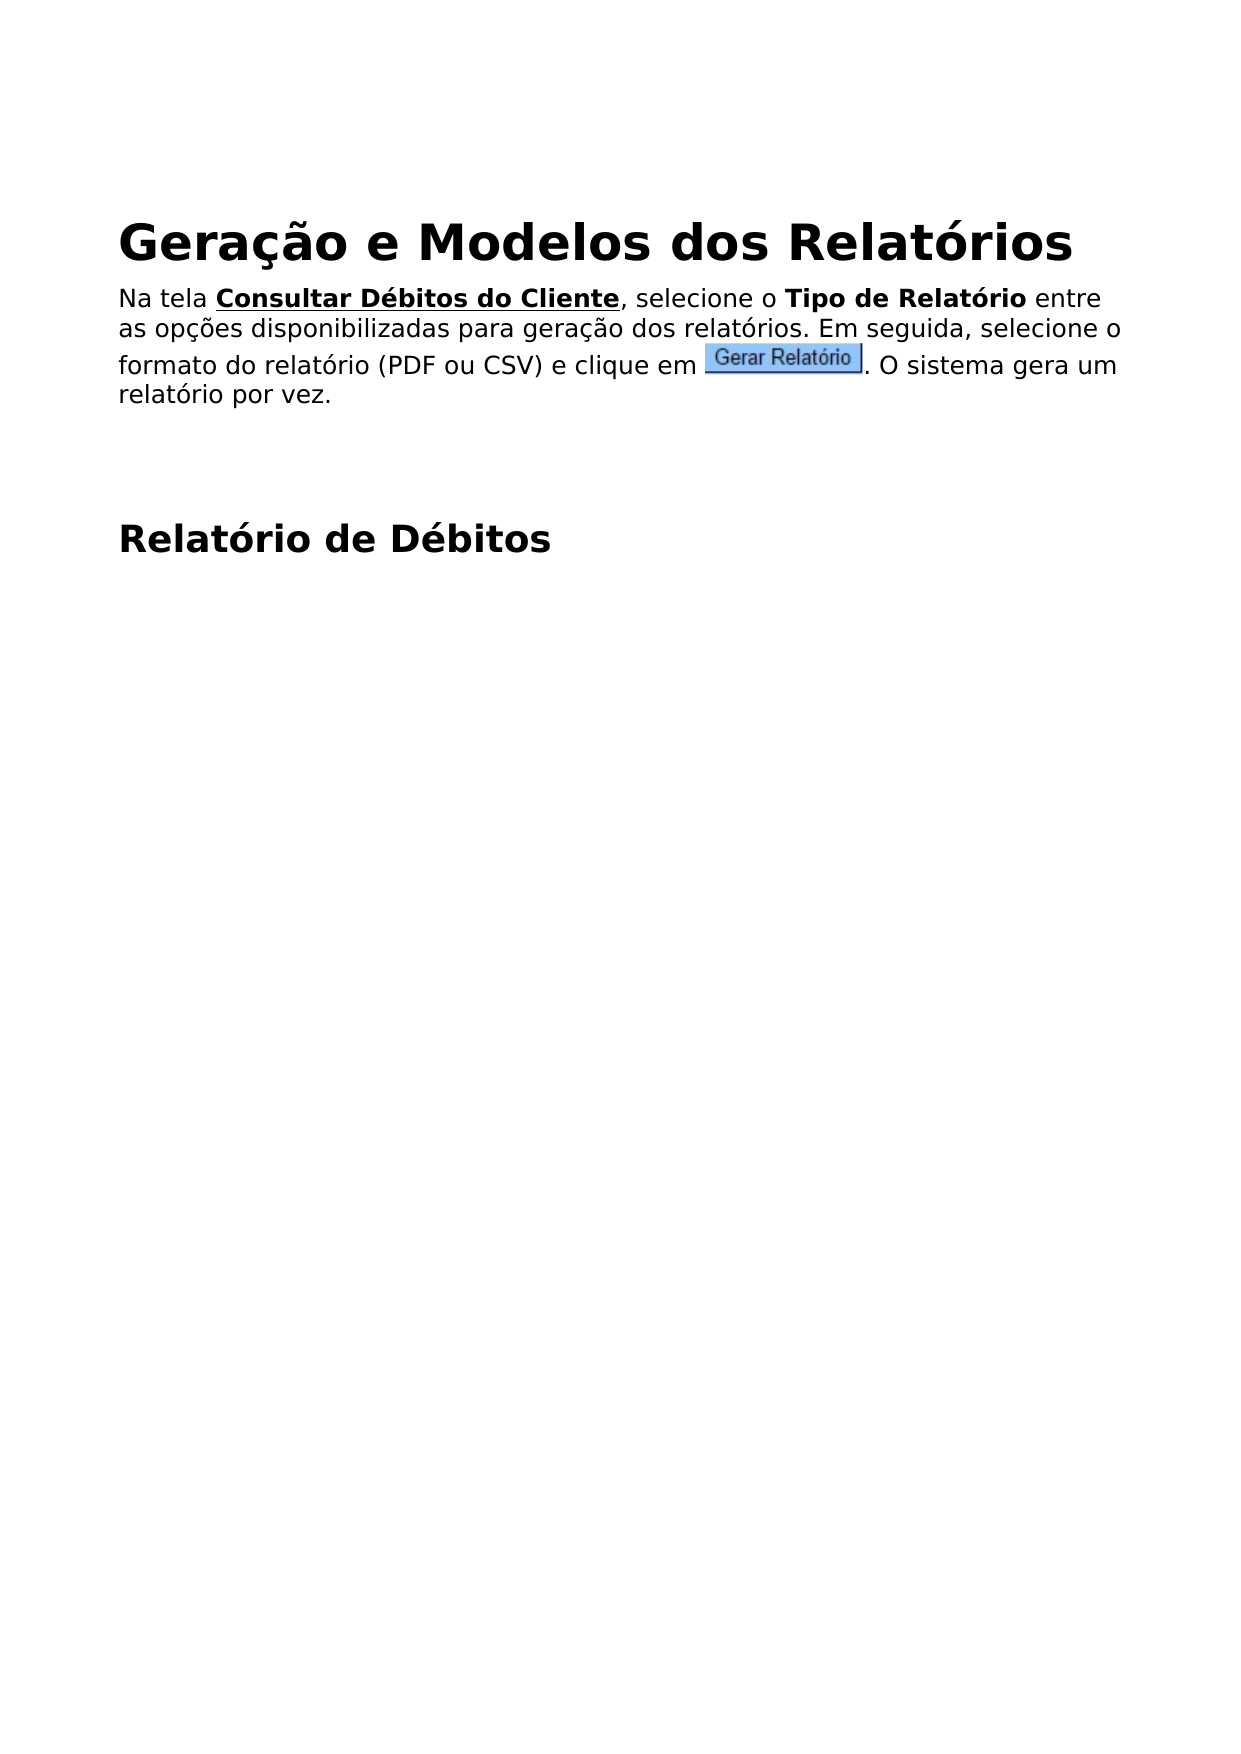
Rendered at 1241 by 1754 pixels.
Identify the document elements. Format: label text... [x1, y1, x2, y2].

subtitle Relatório de Débitos [118, 518, 1122, 561]
subtitle Geração e Modelos dos Relatórios [118, 214, 1122, 272]
text Na tela Consultar Débitos do Cliente, selecione o Tipo de Relatório entre as opções disponibilizadas para geração dos relatórios. Em seguida, selecione o formato do relatório (PDF ou CSV) e clique em . O sistema gera um relatório por vez. [118, 285, 1122, 409]
picture [705, 343, 863, 375]
